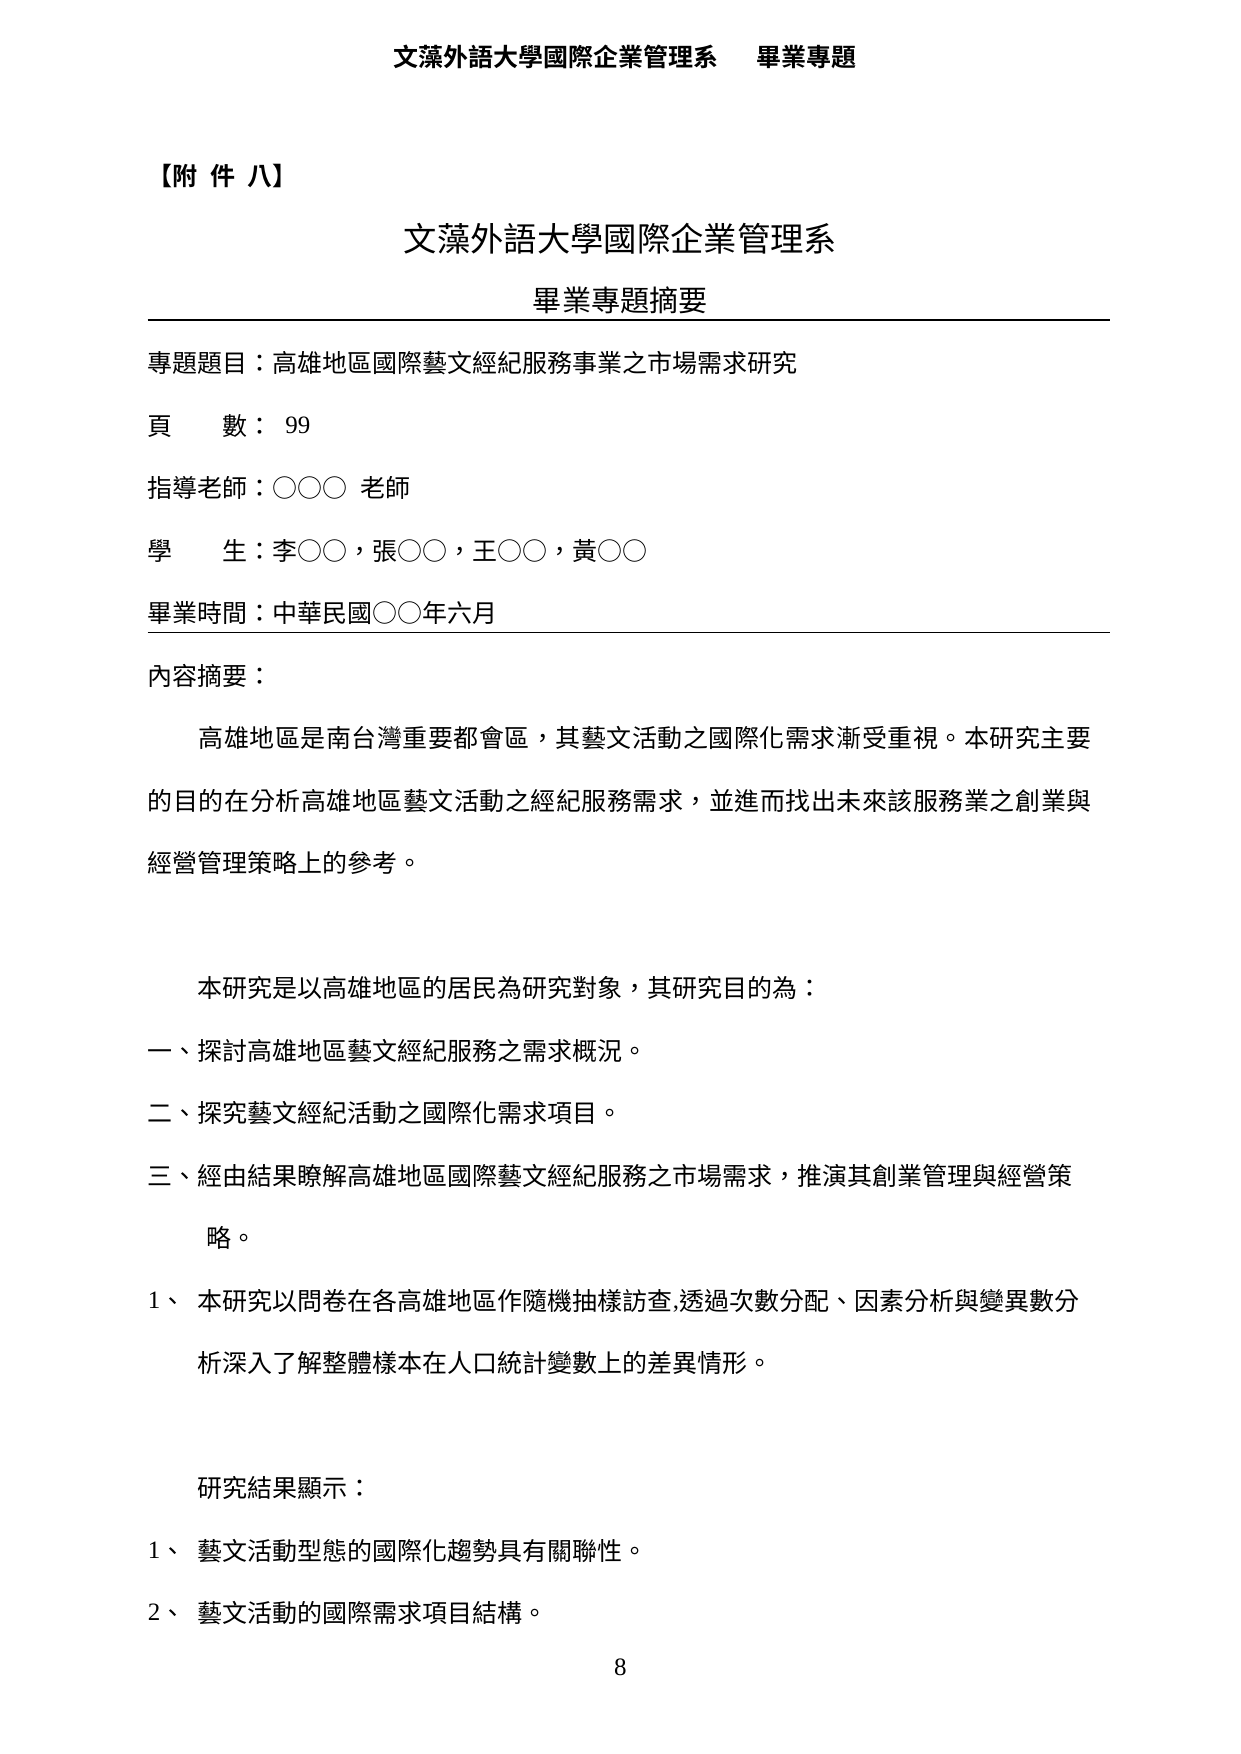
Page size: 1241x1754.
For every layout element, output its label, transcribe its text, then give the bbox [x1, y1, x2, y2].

text 專題題目：高雄地區國際藝文經紀服務事業之市場需求研究 [148, 321, 1092, 382]
text 畢業時間：中華民國○○年六月 [148, 570, 1092, 632]
text 畢業專題摘要 [148, 257, 1092, 319]
text 研究結果顯示： [148, 1445, 1092, 1507]
text 學 生：李○○，張○○，王○○，黃○○ [148, 507, 1092, 570]
text 【附 件 八】 [148, 132, 1092, 195]
text 本研究是以高雄地區的居民為研究對象，其研究目的為： [148, 945, 1092, 1007]
text 頁 數： 99 [148, 382, 1092, 445]
text 文藻外語大學國際企業管理系 [148, 195, 1092, 257]
text 一、探討高雄地區藝文經紀服務之需求概況。 [148, 1007, 1092, 1070]
list 藝文活動型態的國際化趨勢具有關聯性。 [148, 1507, 1092, 1570]
list 本研究以問卷在各高雄地區作隨機抽樣訪查,透過次數分配、因素分析與變異數分析深入了解整體樣本在人口統計變數上的差異情形。 [148, 1257, 1092, 1382]
text 指導老師：○○○ 老師 [148, 445, 1092, 507]
text 三、經由結果瞭解高雄地區國際藝文經紀服務之市場需求，推演其創業管理與經營策略。 [148, 1132, 1092, 1257]
list 藝文活動的國際需求項目結構。 [148, 1570, 1092, 1632]
text 內容摘要： [148, 633, 1092, 695]
text 二、探究藝文經紀活動之國際化需求項目。 [148, 1070, 1092, 1132]
text 高雄地區是南台灣重要都會區，其藝文活動之國際化需求漸受重視。本研究主要的目的在分析高雄地區藝文活動之經紀服務需求，並進而找出未來該服務業之創業與經營管理策略上的參考。 [148, 695, 1092, 882]
